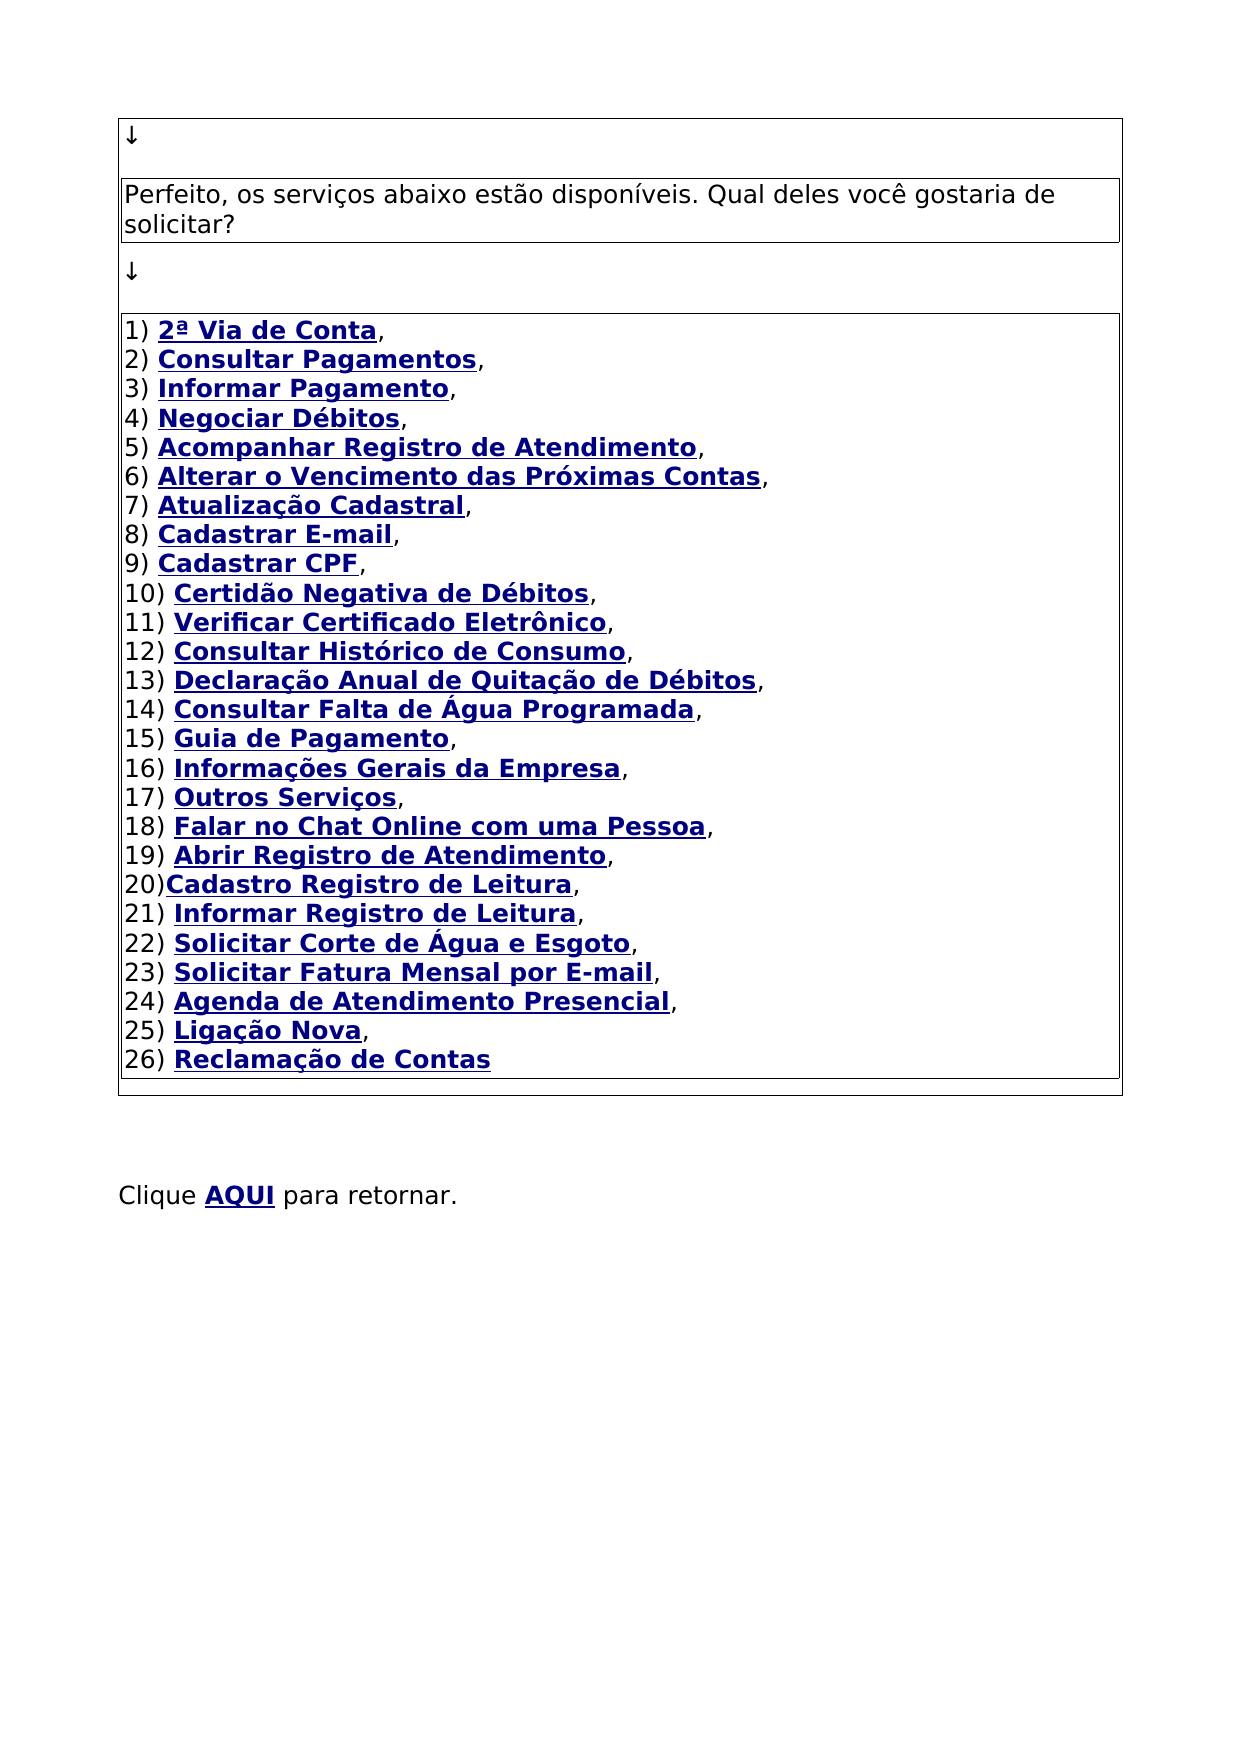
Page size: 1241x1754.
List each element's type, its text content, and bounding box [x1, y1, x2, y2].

table_header 1) 2ª Via de Conta, 2) Consultar Pagamentos, 3) Informar Pagamento, 4) Negociar Débitos, 5) Acompanhar Registro de Atendimento, 6) Alterar o Vencimento das Próximas Contas, 7) Atualização Cadastral, 8) Cadastrar E-mail, 9) Cadastrar CPF, 10) Certidão Negativa de Débitos, 11) Verificar Certificado Eletrônico, 12) Consultar Histórico de Consumo, 13) Declaração Anual de Quitação de Débitos, 14) Consultar Falta de Água Programada, 15) Guia de Pagamento, 16) Informações Gerais da Empresa, 17) Outros Serviços, 18) Falar no Chat Online com uma Pessoa, 19) Abrir Registro de Atendimento, 20)Cadastro Registro de Leitura, 21) Informar Registro de Leitura, 22) Solicitar Corte de Água e Esgoto, 23) Solicitar Fatura Mensal por E-mail, 24) Agenda de Atendimento Presencial, 25) Ligação Nova, 26) Reclamação de Contas [122, 314, 1119, 1077]
table_header Perfeito, os serviços abaixo estão disponíveis. Qual deles você gostaria de solicitar? [122, 179, 1119, 242]
table_header ↓ ↓ [119, 119, 1122, 1095]
text Clique AQUI para retornar. [118, 1181, 1122, 1210]
